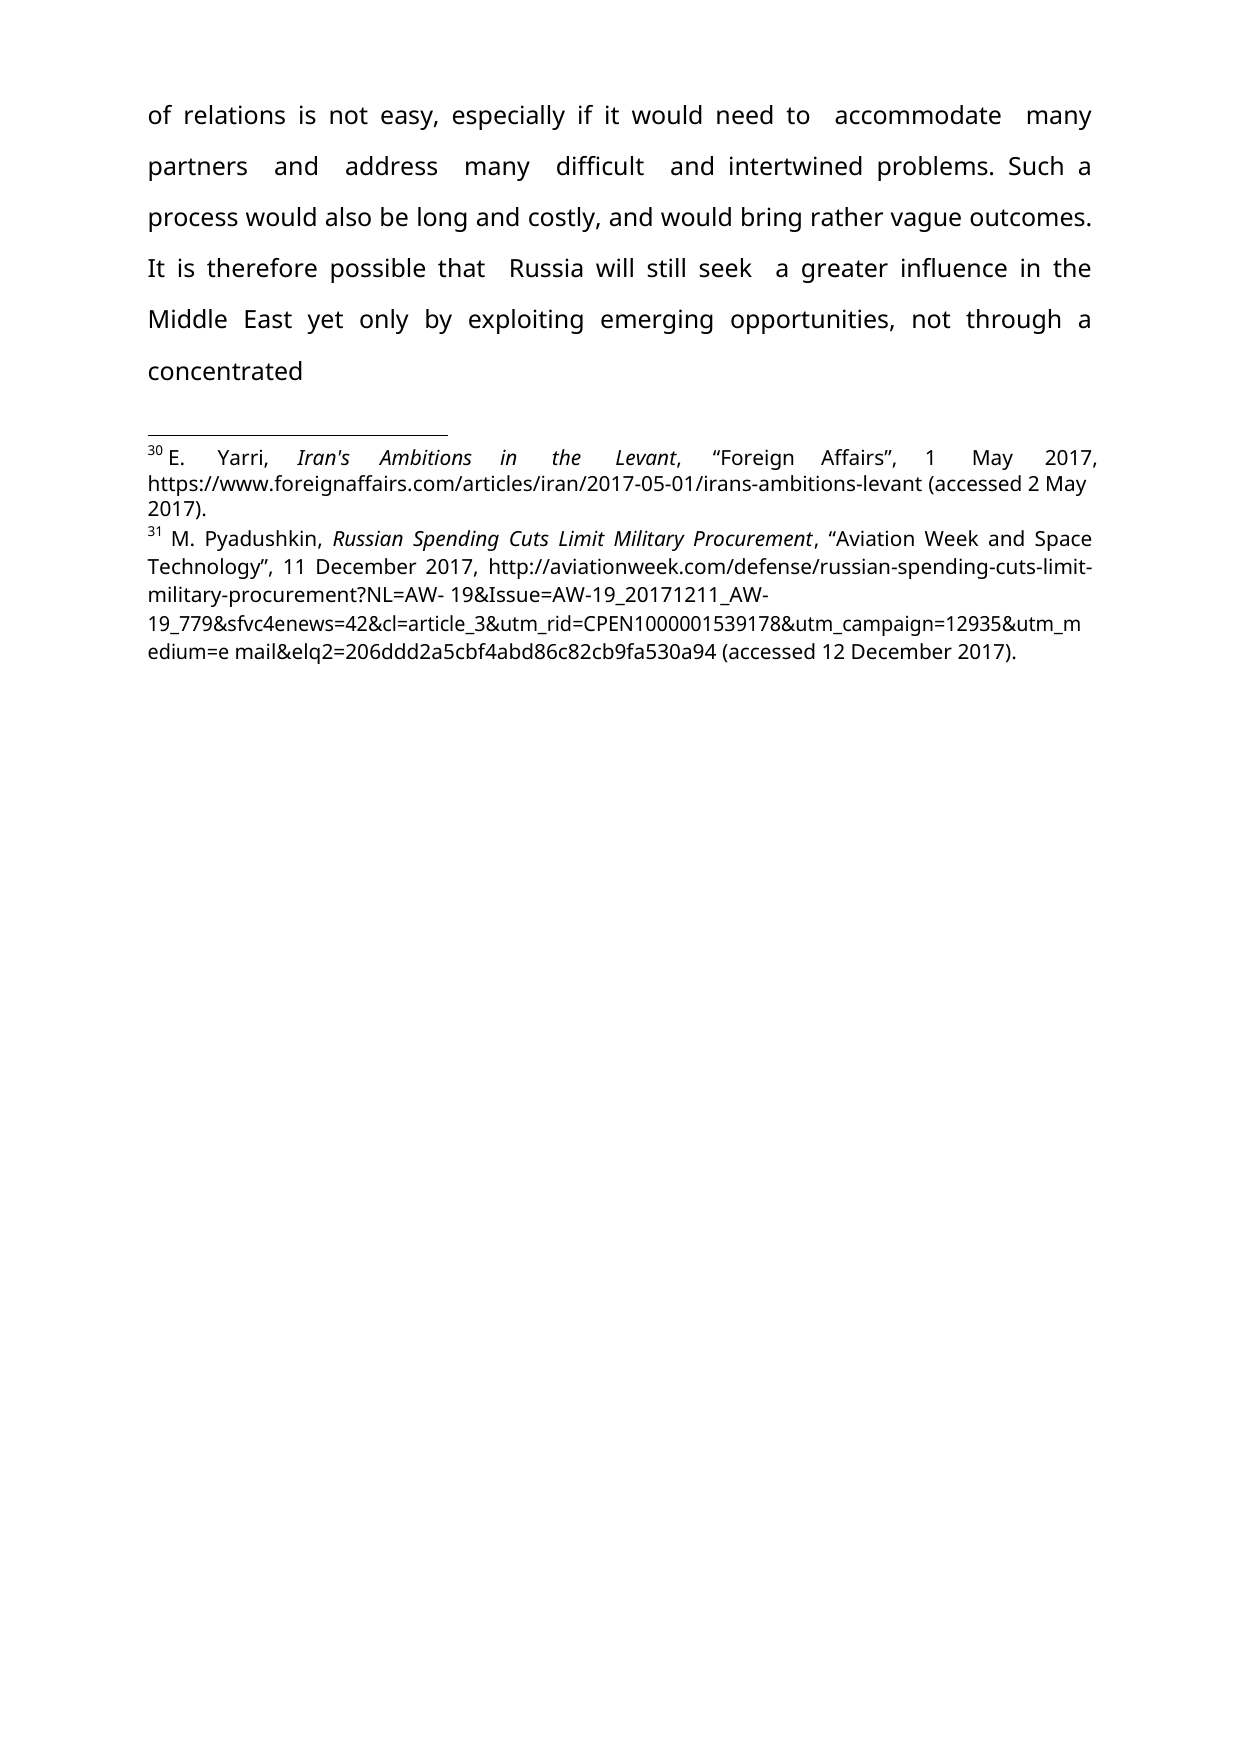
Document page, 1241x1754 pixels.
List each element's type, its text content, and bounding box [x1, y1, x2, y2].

text 19_779&sfvc4enews=42&cl=article_3&utm_rid=CPEN1000001539178&utm_campaign=12935&utm_medium=e mail&elq2=206ddd2a5cbf4abd86c82cb9fa530a94 (accessed 12 December 2017). [147, 609, 1089, 666]
text 31 M. Pyadushkin, Russian Spending Cuts Limit Military Procurement, “Aviation Week and Space Technology”, 11 December 2017, http://aviationweek.com/defense/russian-spending-cuts-limit-military-procurement?NL=AW- 19&Issue=AW-19_20171211_AW- [147, 522, 1093, 609]
text https://www.foreignaffairs.com/articles/iran/2017-05-01/irans-ambitions-levant (accessed 2 May 2017). [147, 471, 1109, 522]
text of relations is not easy, especially if it would need to accommodate many partners and address many difficult and intertwined problems. Such a process would also be long and costly, and would bring rather vague outcomes. It is therefore possible that Russia will still seek a greater influence in the Middle East yet only by exploiting emerging opportunities, not through a concentrated [147, 98, 1093, 387]
text 30 E. Yarri, Iran's Ambitions in the Levant, “Foreign Affairs”, 1 May 2017, [147, 441, 1109, 471]
